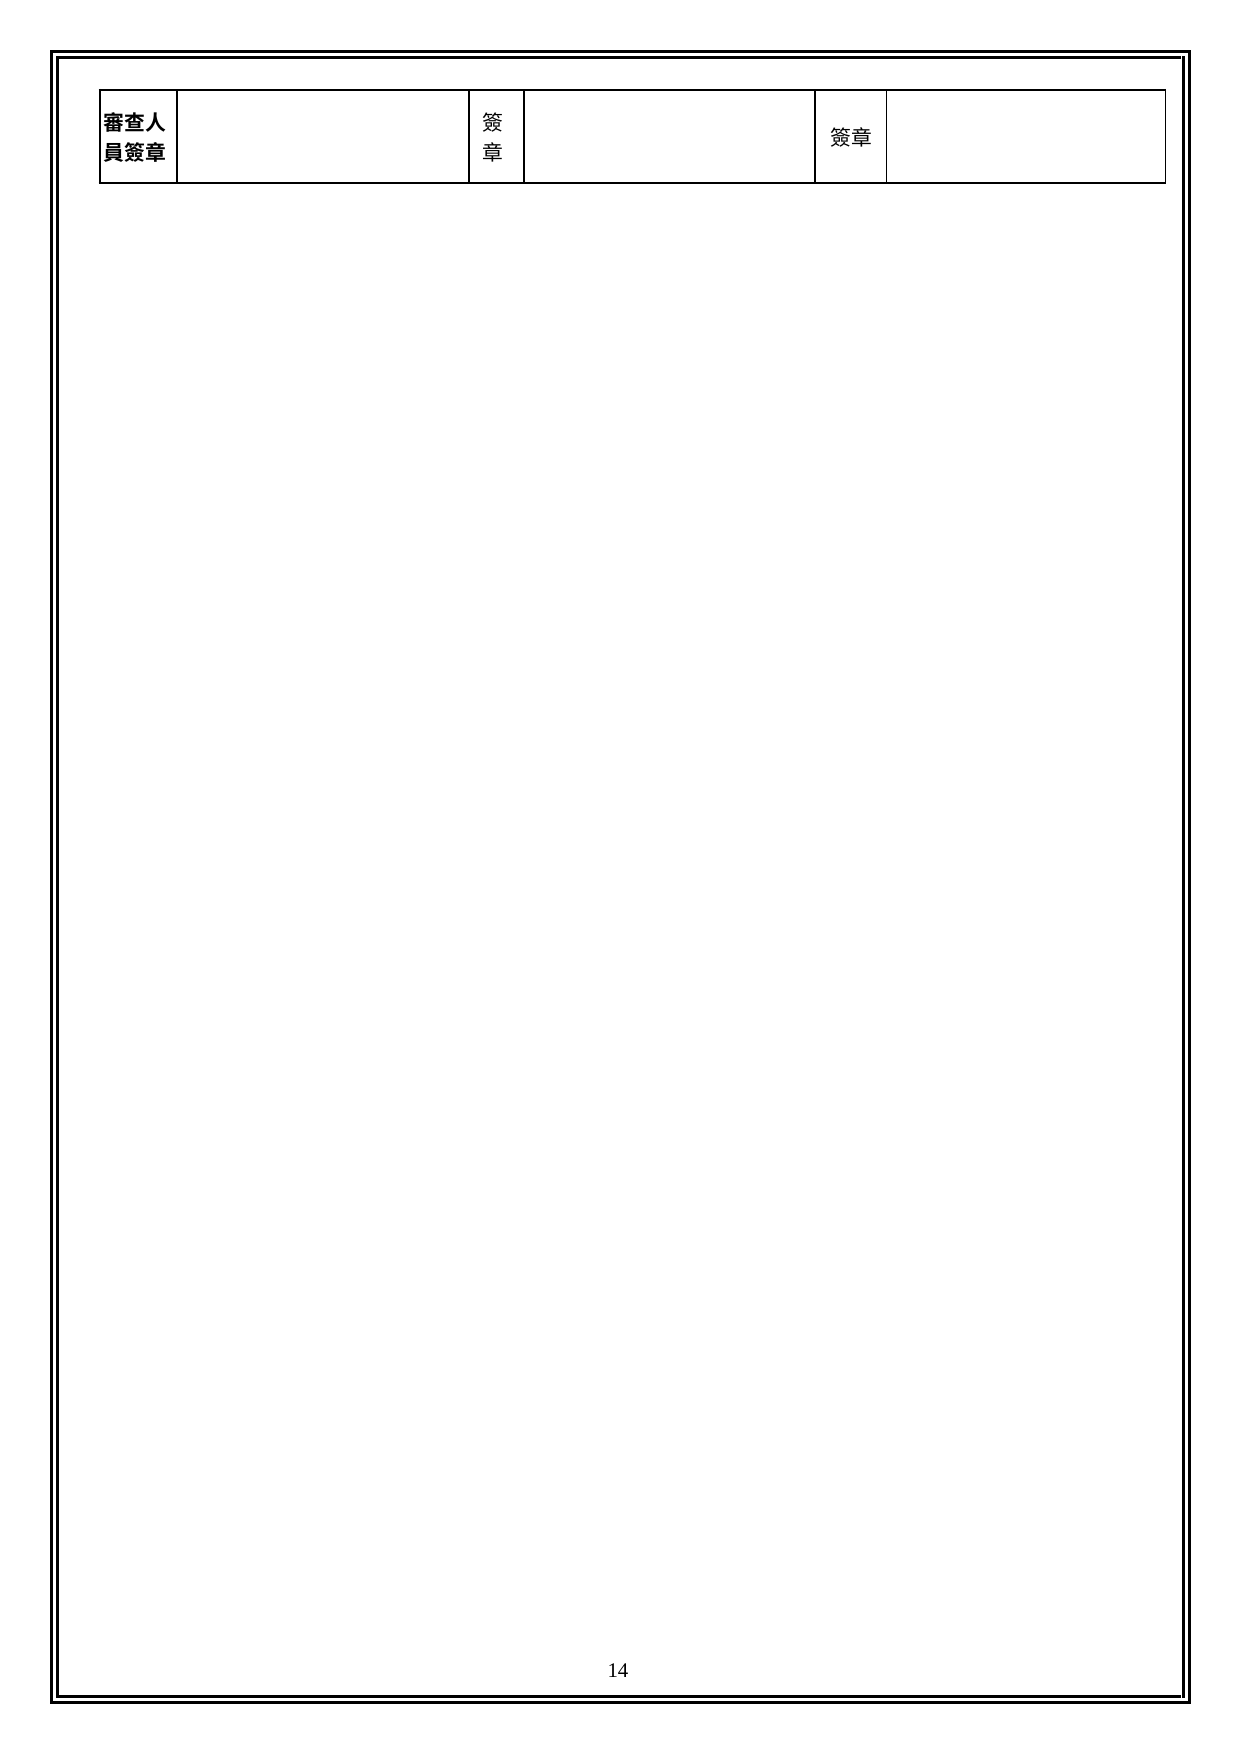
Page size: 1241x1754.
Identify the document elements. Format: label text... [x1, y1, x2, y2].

table_cell 簽章 [470, 91, 523, 182]
table_cell [178, 91, 468, 182]
table_cell [525, 91, 814, 182]
table_cell [887, 91, 1165, 182]
table_cell 簽章 [816, 91, 886, 182]
table_cell 審查人員簽章 [101, 91, 176, 182]
